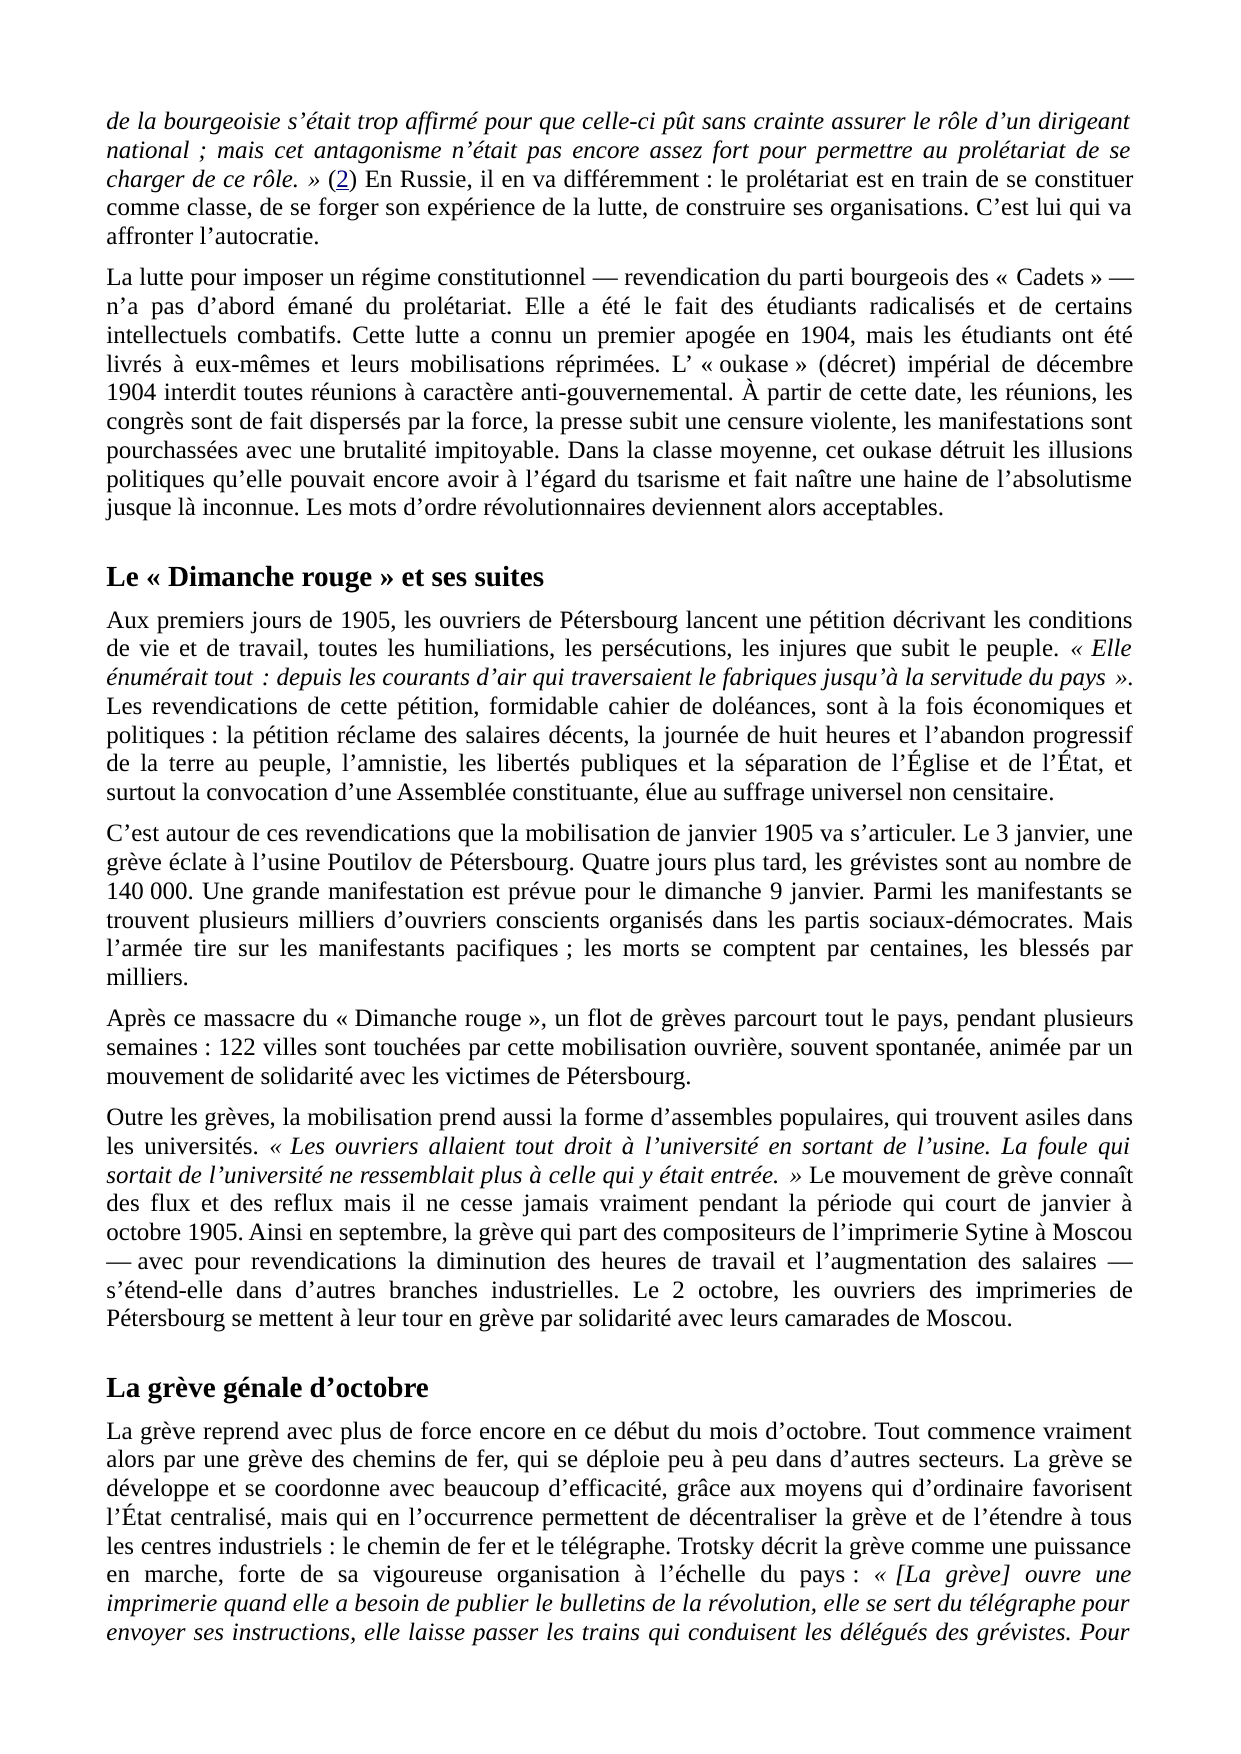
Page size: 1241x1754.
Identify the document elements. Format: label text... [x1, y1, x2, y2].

text Aux premiers jours de 1905, les ouvriers de Pétersbourg lancent une pétition décrivant les conditions de vie et de travail, toutes les humiliations, les persécutions, les injures que subit le peuple. « Elle énumérait tout : depuis les courants d’air qui traversaient le fabriques jusqu’à la servitude du pays ». Les revendications de cette pétition, formidable cahier de doléances, sont à la fois économiques et politiques : la pétition réclame des salaires décents, la journée de huit heures et l’abandon progressif de la terre au peuple, l’amnistie, les libertés publiques et la séparation de l’Église et de l’État, et surtout la convocation d’une Assemblée constituante, élue au suffrage universel non censitaire. [106, 605, 1134, 806]
text C’est autour de ces revendications que la mobilisation de janvier 1905 va s’articuler. Le 3 janvier, une grève éclate à l’usine Poutilov de Pétersbourg. Quatre jours plus tard, les grévistes sont au nombre de 140 000. Une grande manifestation est prévue pour le dimanche 9 janvier. Parmi les manifestants se trouvent plusieurs milliers d’ouvriers conscients organisés dans les partis sociaux-démocrates. Mais l’armée tire sur les manifestants pacifiques ; les morts se comptent par centaines, les blessés par milliers. [106, 818, 1134, 991]
text Après ce massacre du « Dimanche rouge », un flot de grèves parcourt tout le pays, pendant plusieurs semaines : 122 villes sont touchées par cette mobilisation ouvrière, souvent spontanée, animée par un mouvement de solidarité avec les victimes de Pétersbourg. [106, 1003, 1134, 1090]
text La grève reprend avec plus de force encore en ce début du mois d’octobre. Tout commence vraiment alors par une grève des chemins de fer, qui se déploie peu à peu dans d’autres secteurs. La grève se développe et se coordonne avec beaucoup d’efficacité, grâce aux moyens qui d’ordinaire favorisent l’État centralisé, mais qui en l’occurrence permettent de décentraliser la grève et de l’étendre à tous les centres industriels : le chemin de fer et le télégraphe. Trotsky décrit la grève comme une puissance en marche, forte de sa vigoureuse organisation à l’échelle du pays : « [La grève] ouvre une imprimerie quand elle a besoin de publier le bulletins de la révolution, elle se sert du télégraphe pour envoyer ses instructions, elle laisse passer les trains qui conduisent les délégués des grévistes. Pour [106, 1416, 1134, 1646]
text Outre les grèves, la mobilisation prend aussi la forme d’assembles populaires, qui trouvent asiles dans les universités. « Les ouvriers allaient tout droit à l’université en sortant de l’usine. La foule qui sortait de l’université ne ressemblait plus à celle qui y était entrée. » Le mouvement de grève connaît des flux et des reflux mais il ne cesse jamais vraiment pendant la période qui court de janvier à octobre 1905. Ainsi en septembre, la grève qui part des compositeurs de l’imprimerie Sytine à Moscou — avec pour revendications la diminution des heures de travail et l’augmentation des salaires — s’étend-elle dans d’autres branches industrielles. Le 2 octobre, les ouvriers des imprimeries de Pétersbourg se mettent à leur tour en grève par solidarité avec leurs camarades de Moscou. [106, 1102, 1134, 1332]
subtitle La grève génale d’octobre [106, 1370, 1134, 1403]
text de la bourgeoisie s’était trop affirmé pour que celle-ci pût sans crainte assurer le rôle d’un dirigeant national ; mais cet antagonisme n’était pas encore assez fort pour permettre au prolétariat de se charger de ce rôle. » (2) En Russie, il en va différemment : le prolétariat est en train de se constituer comme classe, de se forger son expérience de la lutte, de construire ses organisations. C’est lui qui va affronter l’autocratie. [106, 106, 1134, 250]
text La lutte pour imposer un régime constitutionnel — revendication du parti bourgeois des « Cadets » — n’a pas d’abord émané du prolétariat. Elle a été le fait des étudiants radicalisés et de certains intellectuels combatifs. Cette lutte a connu un premier apogée en 1904, mais les étudiants ont été livrés à eux-mêmes et leurs mobilisations réprimées. L’ « oukase » (décret) impérial de décembre 1904 interdit toutes réunions à caractère anti-gouvernemental. À partir de cette date, les réunions, les congrès sont de fait dispersés par la force, la presse subit une censure violente, les manifestations sont pourchassées avec une brutalité impitoyable. Dans la classe moyenne, cet oukase détruit les illusions politiques qu’elle pouvait encore avoir à l’égard du tsarisme et fait naître une haine de l’absolutisme jusque là inconnue. Les mots d’ordre révolutionnaires deviennent alors acceptables. [106, 262, 1134, 521]
subtitle Le « Dimanche rouge » et ses suites [106, 559, 1134, 592]
